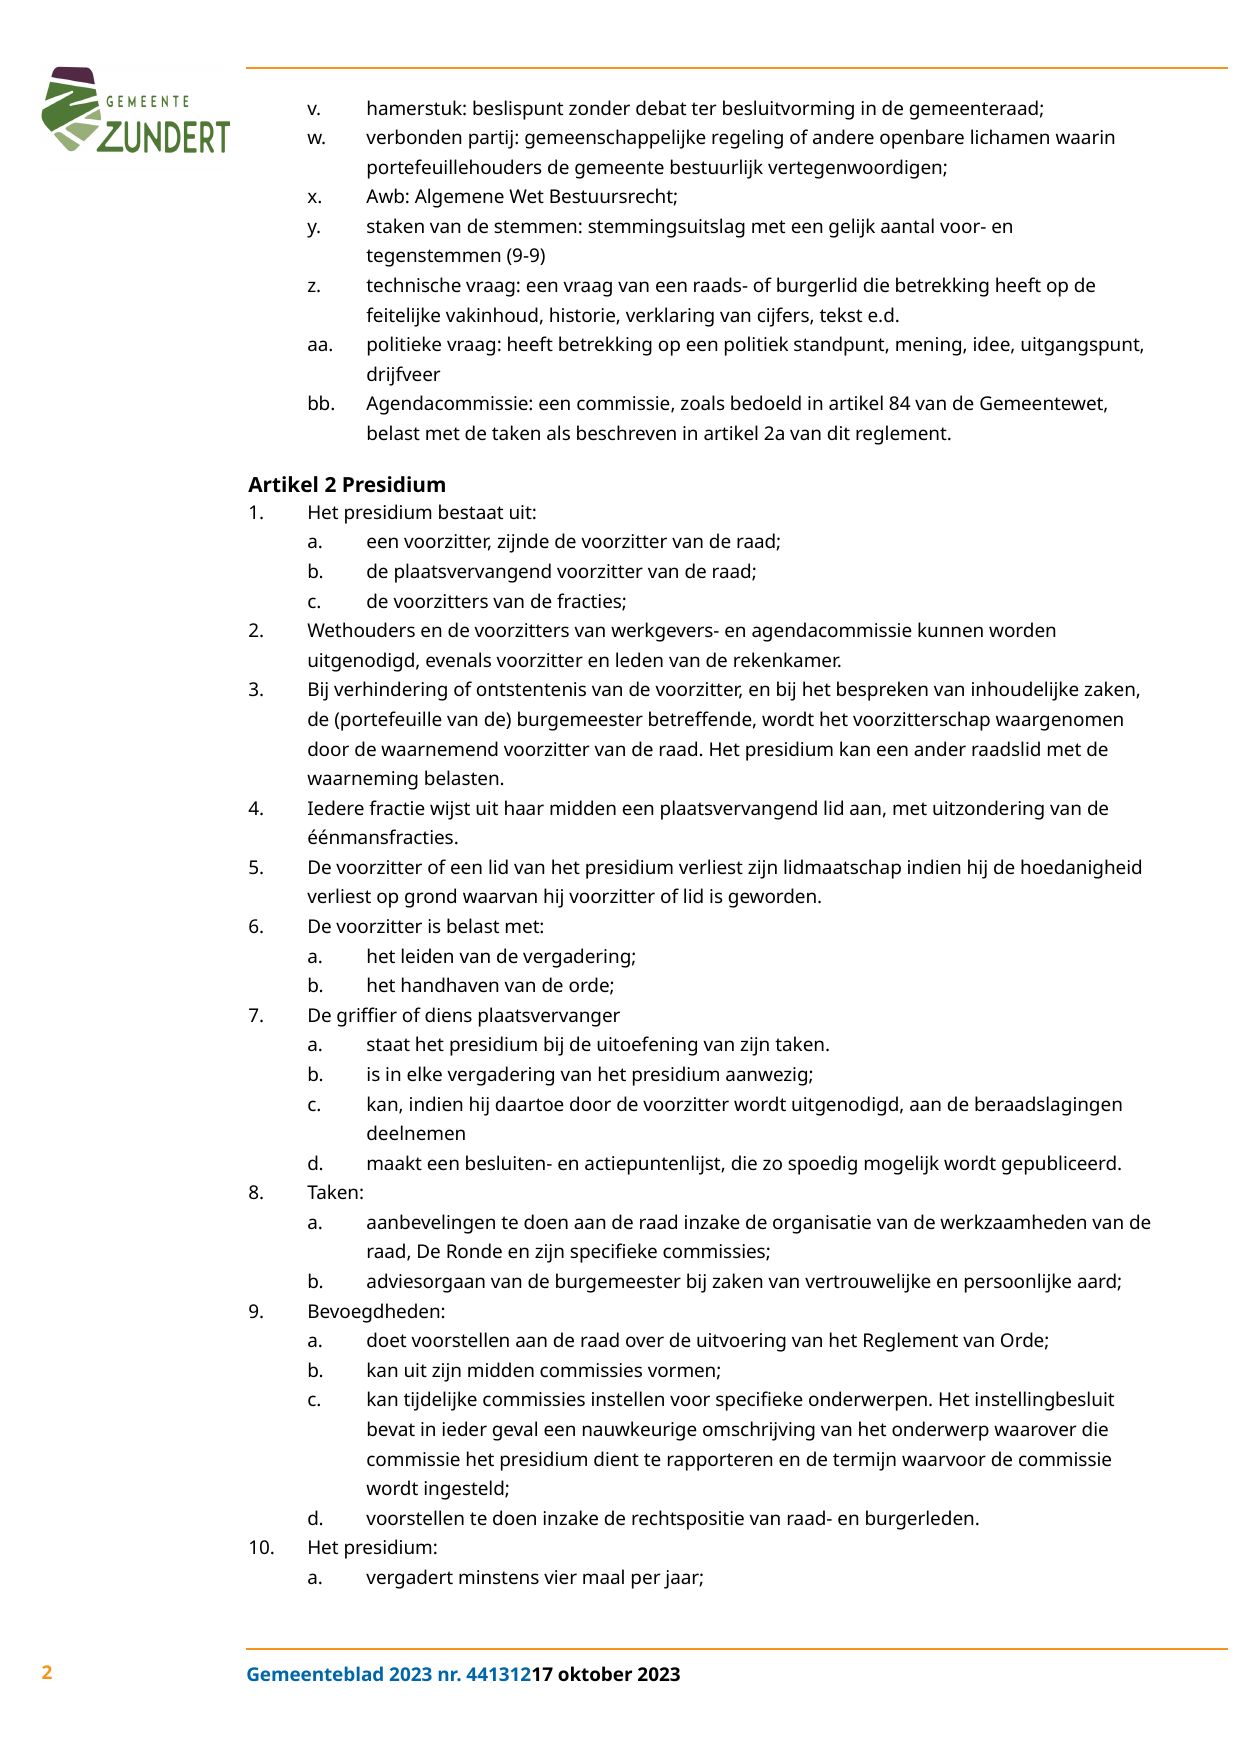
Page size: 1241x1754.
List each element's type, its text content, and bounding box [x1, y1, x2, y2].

list de voorzitters van de fracties; [307, 588, 1152, 613]
list Taken: [248, 1179, 1152, 1205]
list aanbevelingen te doen aan de raad inzake de organisatie van de werkzaamheden van de raad, De Ronde en zijn specifieke commissies; [307, 1209, 1152, 1264]
list de plaatsvervangend voorzitter van de raad; [307, 558, 1152, 584]
list Iedere fractie wijst uit haar midden een plaatsvervangend lid aan, met uitzondering van de éénmansfracties. [248, 795, 1152, 850]
list De voorzitter of een lid van het presidium verliest zijn lidmaatschap indien hij de hoedanigheid verliest op grond waarvan hij voorzitter of lid is geworden. [248, 854, 1152, 909]
list adviesorgaan van de burgemeester bij zaken van vertrouwelijke en persoonlijke aard; [307, 1268, 1152, 1294]
list Agendacommissie: een commissie, zoals bedoeld in artikel 84 van de Gemeentewet, belast met de taken als beschreven in artikel 2a van dit reglement. [307, 391, 1152, 446]
list staat het presidium bij de uitoefening van zijn taken. [307, 1032, 1152, 1057]
list De voorzitter is belast met: [248, 913, 1152, 939]
text Artikel 2 Presidium [248, 471, 1152, 499]
list Het presidium: [248, 1534, 1152, 1560]
list Het presidium bestaat uit: [248, 499, 1152, 525]
list een voorzitter, zijnde de voorzitter van de raad; [307, 529, 1152, 554]
list technische vraag: een vraag van een raads- of burgerlid die betrekking heeft op de feitelijke vakinhoud, historie, verklaring van cijfers, tekst e.d. [307, 272, 1152, 328]
list staken van de stemmen: stemmingsuitslag met een gelijk aantal voor- en tegenstemmen (9-9) [307, 213, 1152, 268]
list doet voorstellen aan de raad over de uitvoering van het Reglement van Orde; [307, 1327, 1152, 1353]
list het leiden van de vergadering; [307, 943, 1152, 968]
list Bij verhindering of ontstentenis van de voorzitter, en bij het bespreken van inhoudelijke zaken, de (portefeuille van de) burgemeester betreffende, wordt het voorzitterschap waargenomen door de waarnemend voorzitter van de raad. Het presidium kan een ander raadslid met de waarneming belasten. [248, 677, 1152, 791]
picture [41, 47, 231, 172]
list verbonden partij: gemeenschappelijke regeling of andere openbare lichamen waarin portefeuillehouders de gemeente bestuurlijk vertegenwoordigen; [307, 124, 1152, 180]
list kan tijdelijke commissies instellen voor specifieke onderwerpen. Het instellingbesluit bevat in ieder geval een nauwkeurige omschrijving van het onderwerp waarover die commissie het presidium dient te rapporteren en de termijn waarvoor de commissie wordt ingesteld; [307, 1387, 1152, 1501]
list vergadert minstens vier maal per jaar; [307, 1564, 1152, 1590]
list Awb: Algemene Wet Bestuursrecht; [307, 183, 1152, 209]
list hamerstuk: beslispunt zonder debat ter besluitvorming in de gemeenteraad; [307, 95, 1152, 121]
list Wethouders en de voorzitters van werkgevers- en agendacommissie kunnen worden uitgenodigd, evenals voorzitter en leden van de rekenkamer. [248, 617, 1152, 673]
list De griffier of diens plaatsvervanger [248, 1002, 1152, 1028]
list maakt een besluiten- en actiepuntenlijst, die zo spoedig mogelijk wordt gepubliceerd. [307, 1150, 1152, 1176]
list voorstellen te doen inzake de rechtspositie van raad- en burgerleden. [307, 1505, 1152, 1531]
list politieke vraag: heeft betrekking op een politiek standpunt, mening, idee, uitgangspunt, drijfveer [307, 331, 1152, 387]
list kan uit zijn midden commissies vormen; [307, 1357, 1152, 1383]
list is in elke vergadering van het presidium aanwezig; [307, 1061, 1152, 1087]
list het handhaven van de orde; [307, 972, 1152, 998]
list kan, indien hij daartoe door de voorzitter wordt uitgenodigd, aan de beraadslagingen deelnemen [307, 1091, 1152, 1146]
list Bevoegdheden: [248, 1298, 1152, 1323]
